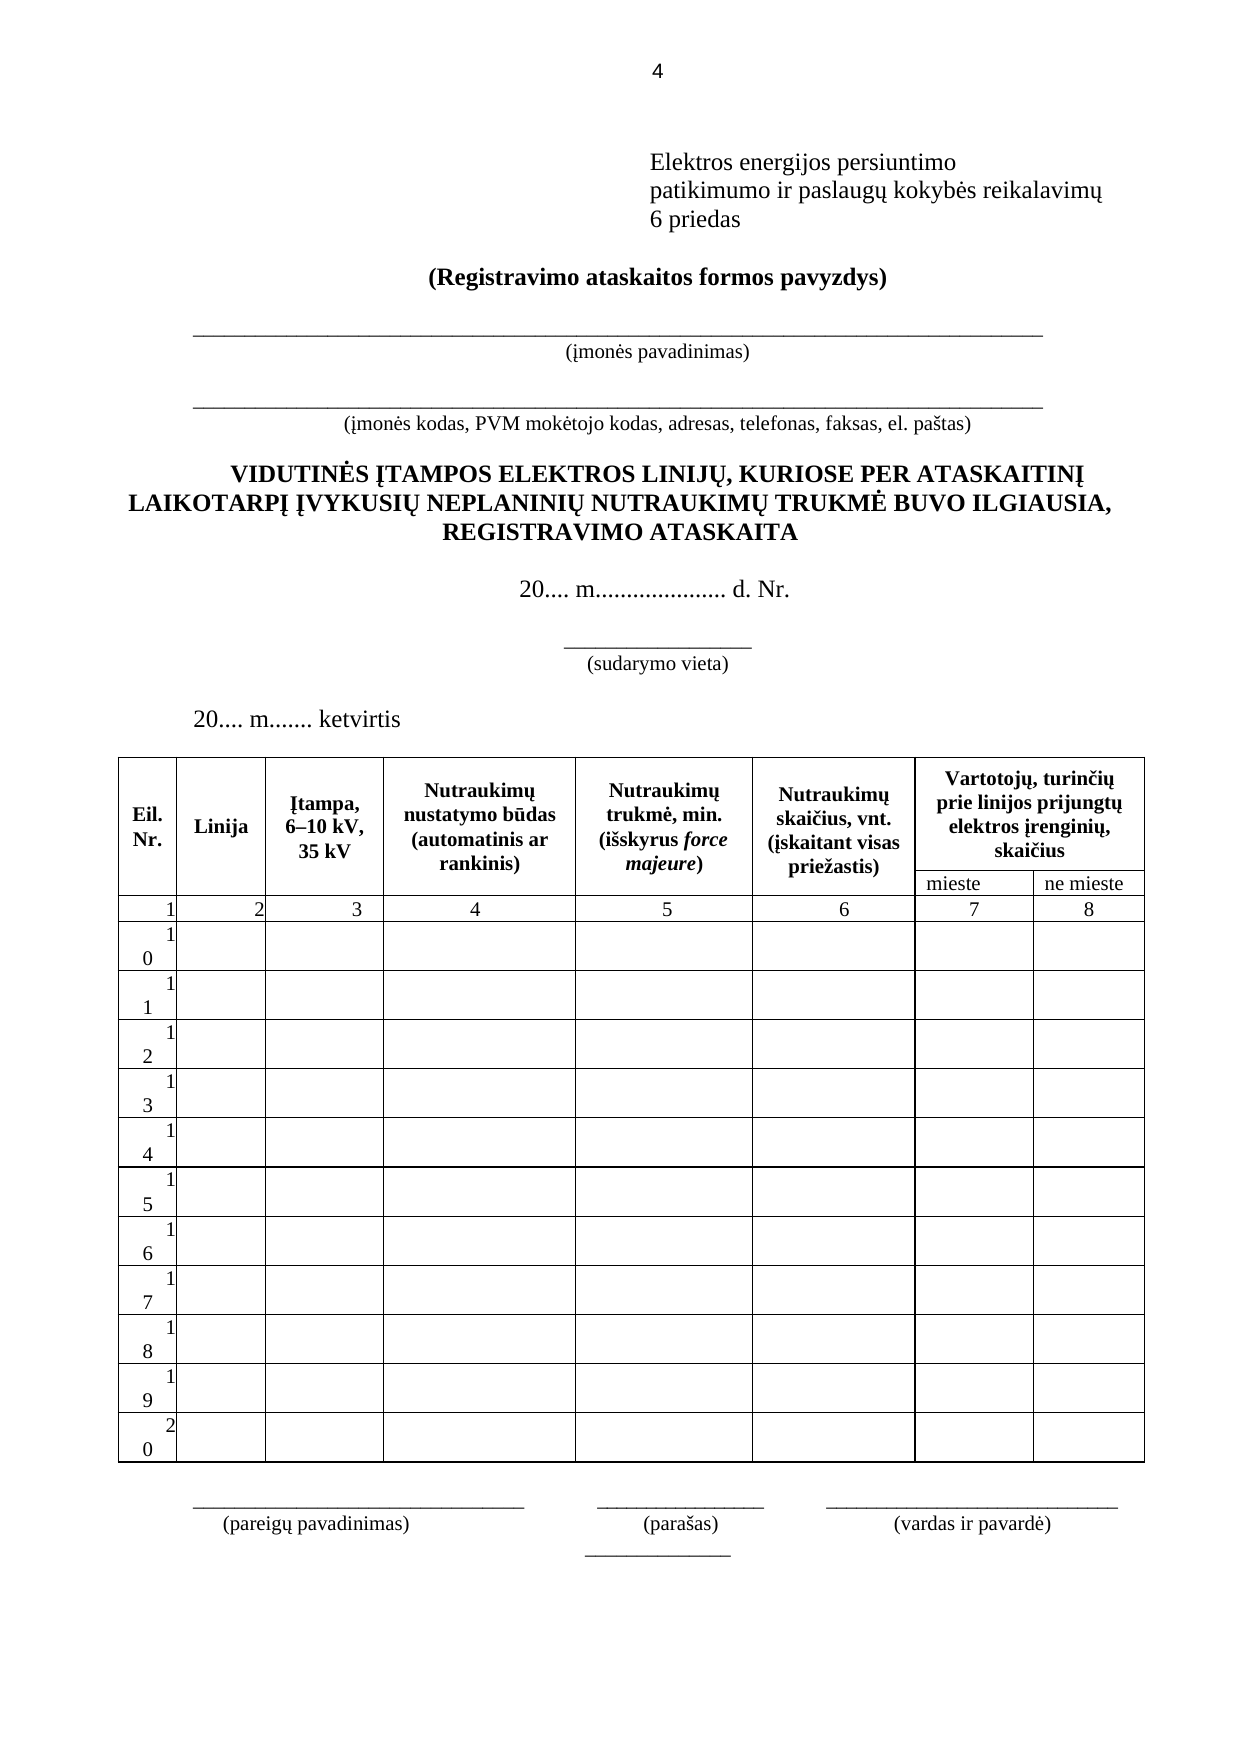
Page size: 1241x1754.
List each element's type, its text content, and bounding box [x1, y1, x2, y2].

table_cell [1034, 922, 1144, 970]
table_cell [1034, 1069, 1144, 1117]
text 6 priedas [514, 204, 1122, 233]
table_cell [177, 1413, 265, 1461]
table_cell [384, 971, 575, 1019]
table_cell [266, 1118, 383, 1166]
table_cell [384, 922, 575, 970]
text 20.... m....... ketvirtis [118, 704, 1122, 732]
table_cell [753, 922, 914, 970]
table_header Nutraukimų skaičius, vnt. (įskaitant visas priežastis) [753, 758, 914, 895]
table_cell [177, 1217, 265, 1265]
table_cell [916, 1266, 1033, 1314]
table_cell [1034, 1217, 1144, 1265]
table_cell [916, 1118, 1033, 1166]
text patikimumo ir paslaugų kokybės reikalavimų [649, 176, 1122, 204]
table_cell 20 [119, 1413, 176, 1461]
text 20.... m..................... d. Nr. [118, 574, 1122, 603]
table_cell [576, 922, 752, 970]
table_cell [576, 1266, 752, 1314]
table_cell 3 [266, 896, 383, 921]
text (įmonės kodas, PVM mokėtojo kodas, adresas, telefonas, faksas, el. paštas) [118, 411, 1122, 435]
text (Registravimo ataskaitos formos pavyzdys) [118, 262, 1122, 291]
table_cell [1034, 1315, 1144, 1363]
table_cell [266, 922, 383, 970]
table_cell [576, 971, 752, 1019]
table_cell 6 [753, 896, 914, 921]
table_header Įtampa, 6–10 kV, 35 kV [266, 758, 383, 895]
table_cell 10 [119, 922, 176, 970]
table_cell [384, 1217, 575, 1265]
table_cell [266, 1266, 383, 1314]
table_cell 13 [119, 1069, 176, 1117]
table_cell [576, 1168, 752, 1216]
table_cell [384, 1266, 575, 1314]
table_cell [916, 1069, 1033, 1117]
table_cell [266, 1069, 383, 1117]
table_cell [384, 1069, 575, 1117]
table_cell [753, 1020, 914, 1068]
table_cell [753, 971, 914, 1019]
table_cell [753, 1217, 914, 1265]
table_cell 2 [177, 896, 265, 921]
table_header Nutraukimų trukmė, min. (išskyrus force majeure) [576, 758, 752, 895]
table_cell [177, 1069, 265, 1117]
table_header Linija [177, 758, 265, 895]
table_cell [177, 1020, 265, 1068]
text vidutinės įtampos elektros linijų, kuriose per ataskaitinį Laikotarpį įvykusių neplanINIų nutraukimų trukmė buvo ilgiausia, REGISTRAVIMO ATASKAITA [118, 459, 1122, 545]
table_cell [1034, 1364, 1144, 1412]
table_cell [1034, 1413, 1144, 1461]
table_cell [916, 922, 1033, 970]
table_cell [177, 1315, 265, 1363]
table_cell [753, 1413, 914, 1461]
table_cell [177, 1266, 265, 1314]
text (įmonės pavadinimas) [118, 339, 1122, 363]
table_cell [576, 1217, 752, 1265]
table_cell [753, 1118, 914, 1166]
table_cell ne mieste [1034, 871, 1144, 895]
table_cell [753, 1168, 914, 1216]
table_cell [266, 971, 383, 1019]
table_cell [753, 1364, 914, 1412]
table_cell 7 [916, 896, 1033, 921]
table_cell [916, 1413, 1033, 1461]
table_cell 15 [119, 1168, 176, 1216]
table_cell [266, 1217, 383, 1265]
table_cell [177, 922, 265, 970]
table_cell [576, 1364, 752, 1412]
table_cell [916, 1020, 1033, 1068]
table_cell [576, 1069, 752, 1117]
table_cell [384, 1020, 575, 1068]
table_cell [1034, 971, 1144, 1019]
table_cell 19 [119, 1364, 176, 1412]
table_header Nutraukimų nustatymo būdas (automatinis ar rankinis) [384, 758, 575, 895]
table_header Eil. Nr. [119, 758, 176, 895]
text (pareigų pavadinimas) (parašas) (vardas ir pavardė) [118, 1511, 1122, 1534]
table_cell [916, 1168, 1033, 1216]
table_cell [916, 1217, 1033, 1265]
text __________________ [118, 627, 1122, 651]
table_cell [916, 1315, 1033, 1363]
table_cell [177, 1364, 265, 1412]
text (sudarymo vieta) [118, 651, 1122, 675]
table_cell [177, 1168, 265, 1216]
table_cell [753, 1266, 914, 1314]
table_cell [266, 1413, 383, 1461]
text ______________ [118, 1534, 1122, 1559]
table_cell 17 [119, 1266, 176, 1314]
table_cell [384, 1315, 575, 1363]
table_cell [266, 1020, 383, 1068]
table_cell mieste [916, 871, 1033, 895]
table_cell [1034, 1118, 1144, 1166]
table_cell [384, 1413, 575, 1461]
table_cell [384, 1118, 575, 1166]
table_cell 12 [119, 1020, 176, 1068]
table_cell [916, 1364, 1033, 1412]
table_cell [576, 1315, 752, 1363]
table_cell 4 [384, 896, 575, 921]
table_cell 11 [119, 971, 176, 1019]
table_cell [266, 1168, 383, 1216]
table_cell [916, 971, 1033, 1019]
table_cell 5 [576, 896, 752, 921]
table_cell [384, 1364, 575, 1412]
table_cell [1034, 1266, 1144, 1314]
table_cell 18 [119, 1315, 176, 1363]
table_cell [576, 1413, 752, 1461]
table_cell [576, 1118, 752, 1166]
table_cell [1034, 1168, 1144, 1216]
table_cell [177, 971, 265, 1019]
table_cell [177, 1118, 265, 1166]
table_cell [1034, 1020, 1144, 1068]
table_cell [576, 1020, 752, 1068]
table_cell 8 [1034, 896, 1144, 921]
table_cell [753, 1069, 914, 1117]
text Elektros energijos persiuntimo [514, 147, 1122, 176]
table_cell [384, 1168, 575, 1216]
table_cell 16 [119, 1217, 176, 1265]
table_header Vartotojų, turinčių prie linijos prijungtų elektros įrenginių, skaičius [916, 758, 1144, 870]
table_cell [266, 1364, 383, 1412]
table_cell [266, 1315, 383, 1363]
table_cell [753, 1315, 914, 1363]
table_cell 1 [119, 896, 176, 921]
table_cell 14 [119, 1118, 176, 1166]
